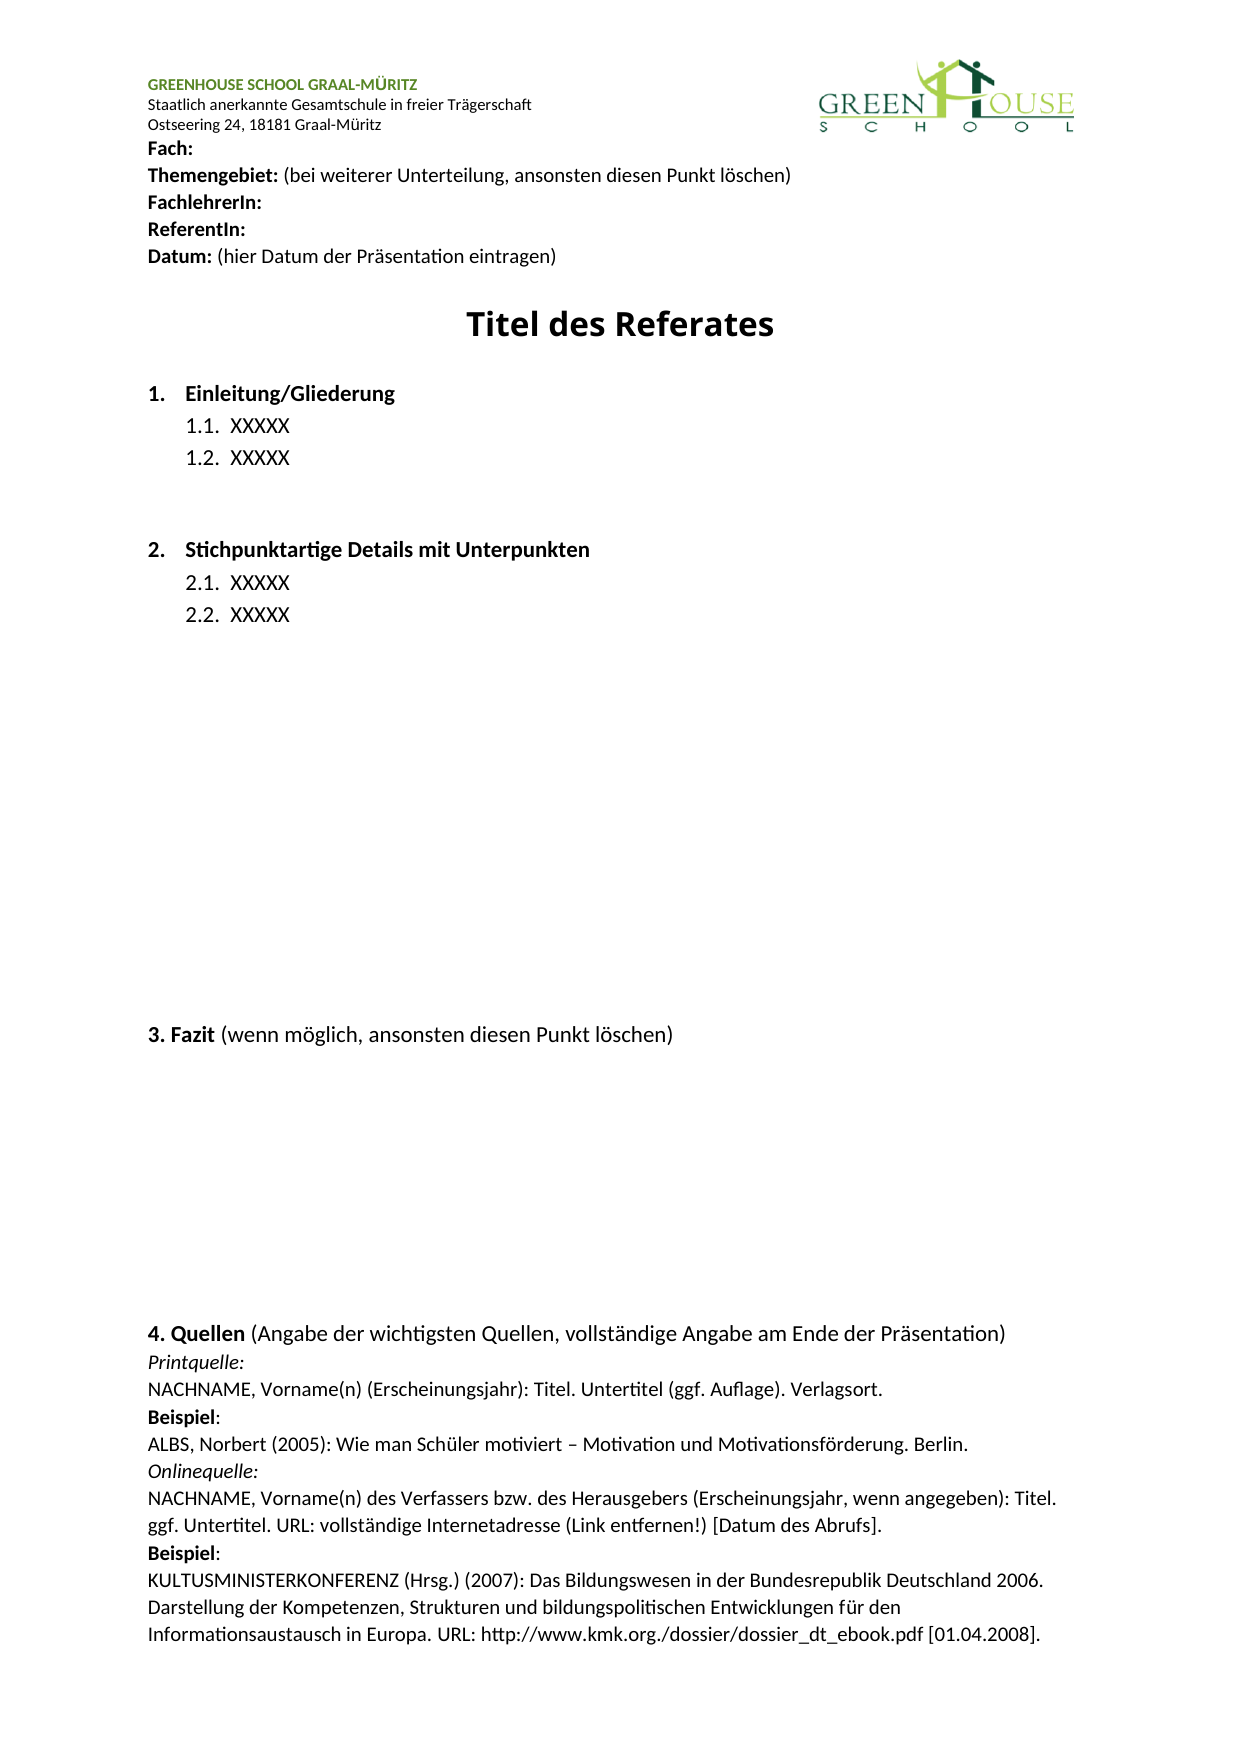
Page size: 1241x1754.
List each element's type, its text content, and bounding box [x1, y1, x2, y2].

text ReferentIn: [148, 216, 1092, 242]
list Stichpunktartige Details mit Unterpunkten [148, 535, 1092, 563]
text KULTUSMINISTERKONFERENZ (Hrsg.) (2007): Das Bildungswesen in der Bundesrepublik Deutschland 2006. Darstellung der Kompetenzen, Strukturen und bildungspolitischen Entwicklungen für den Informationsaustausch in Europa. URL: http://www.kmk.org./dossier/dossier_dt_ebook.pdf [01.04.2008]. [148, 1567, 1092, 1647]
list Einleitung/Gliederung [148, 379, 1092, 407]
text 3. Fazit (wenn möglich, ansonsten diesen Punkt löschen) [148, 1021, 1092, 1049]
list XXXXX [185, 411, 1092, 439]
text Themengebiet: (bei weiterer Unterteilung, ansonsten diesen Punkt löschen) [148, 162, 1092, 187]
text NACHNAME, Vorname(n) (Erscheinungsjahr): Titel. Untertitel (ggf. Auflage). Verlagsort. [148, 1377, 1092, 1402]
list XXXXX [185, 600, 1092, 628]
list XXXXX [185, 443, 1092, 471]
text FachlehrerIn: [148, 189, 1092, 214]
text NACHNAME, Vorname(n) des Verfassers bzw. des Herausgebers (Erscheinungsjahr, wenn angegeben): Titel. ggf. Untertitel. URL: vollständige Internetadresse (Link entfernen!) [Datum des Abrufs]. [148, 1485, 1092, 1538]
text Beispiel: [148, 1540, 1092, 1565]
text Titel des Referates [148, 301, 1092, 346]
text 4. Quellen (Angabe der wichtigsten Quellen, vollständige Angabe am Ende der Präsentation) [148, 1319, 1092, 1348]
text Datum: (hier Datum der Präsentation eintragen) [148, 243, 1092, 269]
text Onlinequelle: [148, 1458, 1092, 1484]
text Beispiel: ALBS, Norbert (2005): Wie man Schüler motiviert – Motivation und Motivationsförderung. Berlin. [148, 1404, 1092, 1456]
picture [806, 47, 1092, 134]
list XXXXX [185, 568, 1092, 596]
text Printquelle: [148, 1349, 1092, 1375]
text Fach: [148, 135, 1092, 160]
